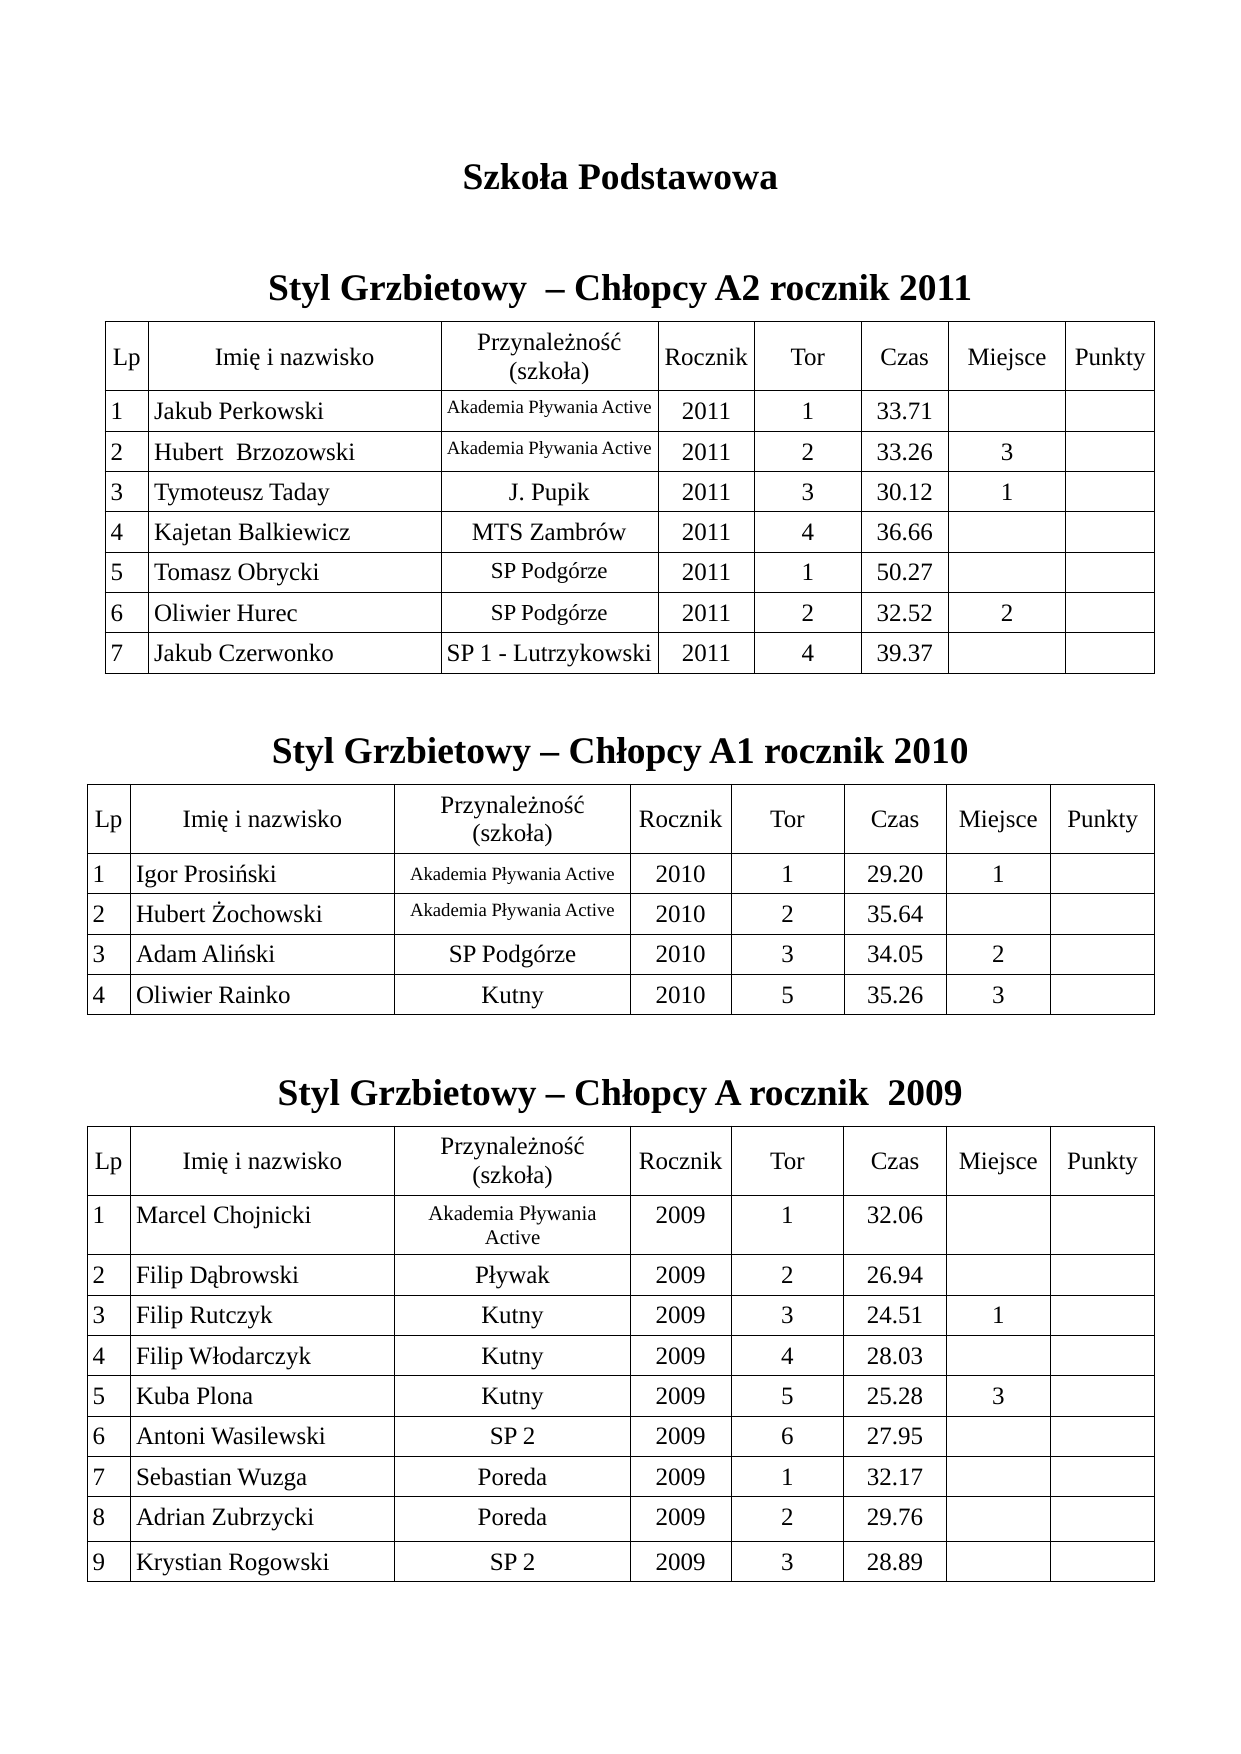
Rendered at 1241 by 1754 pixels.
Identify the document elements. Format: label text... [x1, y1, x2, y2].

table_cell [949, 512, 1065, 552]
table_cell 1 [949, 472, 1065, 511]
table_cell [1066, 391, 1154, 431]
table_cell 2011 [659, 432, 754, 471]
table_cell 5 [106, 553, 148, 592]
table_header Punkty [1051, 1127, 1154, 1195]
table_header Czas [845, 785, 946, 853]
table_cell Sebastian Wuzga [131, 1457, 394, 1496]
table_header Rocznik [659, 322, 754, 390]
table_cell [1051, 1196, 1154, 1254]
table_cell 26.94 [844, 1255, 946, 1295]
table_cell 24.51 [844, 1296, 946, 1335]
table_cell 2011 [659, 512, 754, 552]
table_cell [949, 553, 1065, 592]
table_cell [1051, 1497, 1154, 1541]
table_cell 2009 [631, 1255, 731, 1295]
table_cell [1066, 512, 1154, 552]
table_header Punkty [1051, 785, 1154, 853]
table_cell 1 [755, 391, 861, 431]
table_cell SP 2 [395, 1542, 630, 1581]
table_cell 29.20 [845, 854, 946, 893]
table_cell 36.66 [862, 512, 948, 552]
table_cell 1 [88, 1196, 130, 1254]
table_cell Poreda [395, 1457, 630, 1496]
table_cell 3 [732, 1296, 843, 1335]
table_cell [1051, 1376, 1154, 1416]
table_cell SP 1 - Lutrzykowski [442, 633, 658, 673]
table_header Lp [88, 1127, 130, 1195]
table_cell Tomasz Obrycki [149, 553, 441, 592]
table_cell 27.95 [844, 1417, 946, 1456]
table_cell 30.12 [862, 472, 948, 511]
table_cell 33.26 [862, 432, 948, 471]
table_header Przynależność (szkoła) [442, 322, 658, 390]
table_cell 32.06 [844, 1196, 946, 1254]
table_cell Jakub Perkowski [149, 391, 441, 431]
table_cell MTS Zambrów [442, 512, 658, 552]
table_cell SP Podgórze [395, 935, 630, 974]
table_cell J. Pupik [442, 472, 658, 511]
table_cell 6 [732, 1417, 843, 1456]
table_header Imię i nazwisko [131, 785, 394, 853]
table_cell [947, 1497, 1050, 1541]
table_header Czas [844, 1127, 946, 1195]
table_cell 1 [732, 1457, 843, 1496]
table_cell Jakub Czerwonko [149, 633, 441, 673]
table_cell Hubert Żochowski [131, 894, 394, 934]
table_cell Filip Rutczyk [131, 1296, 394, 1335]
table_cell SP Podgórze [442, 553, 658, 592]
table_cell 1 [947, 854, 1050, 893]
table_cell [1051, 894, 1154, 934]
table_cell 1 [755, 553, 861, 592]
table_cell Hubert Brzozowski [149, 432, 441, 471]
table_cell 2009 [631, 1457, 731, 1496]
table_cell [947, 1417, 1050, 1456]
table_header Lp [106, 322, 148, 390]
table_cell Antoni Wasilewski [131, 1417, 394, 1456]
table_cell 2 [949, 593, 1065, 632]
table_cell 5 [88, 1376, 130, 1416]
table_cell 39.37 [862, 633, 948, 673]
table_header Tor [755, 322, 861, 390]
table_cell 3 [755, 472, 861, 511]
table_cell 50.27 [862, 553, 948, 592]
table_cell 5 [732, 975, 844, 1014]
table_cell [949, 633, 1065, 673]
table_cell 2 [732, 1255, 843, 1295]
table_header Imię i nazwisko [149, 322, 441, 390]
table_cell 3 [106, 472, 148, 511]
table_cell Tymoteusz Taday [149, 472, 441, 511]
table_cell Oliwier Rainko [131, 975, 394, 1014]
table_cell [1051, 854, 1154, 893]
table_cell [1051, 975, 1154, 1014]
table_cell [947, 894, 1050, 934]
table_cell 28.03 [844, 1336, 946, 1375]
table_cell 2 [732, 894, 844, 934]
table_cell Kutny [395, 1336, 630, 1375]
table_cell 2 [947, 935, 1050, 974]
table_cell 2 [88, 1255, 130, 1295]
table_cell 3 [947, 975, 1050, 1014]
table_header Czas [862, 322, 948, 390]
table_cell 3 [732, 935, 844, 974]
table_cell 2009 [631, 1296, 731, 1335]
table_cell [947, 1457, 1050, 1496]
table_cell 1 [88, 854, 130, 893]
table_cell [1051, 1457, 1154, 1496]
table_header Przynależność (szkoła) [395, 1127, 630, 1195]
table_cell 3 [947, 1376, 1050, 1416]
table_cell 2009 [631, 1336, 731, 1375]
table_cell Filip Włodarczyk [131, 1336, 394, 1375]
table_cell 9 [88, 1542, 130, 1581]
table_cell [1051, 1336, 1154, 1375]
table_cell Akademia Pływania Active [395, 1196, 630, 1254]
table_cell 32.17 [844, 1457, 946, 1496]
table_cell 3 [88, 935, 130, 974]
table_cell 33.71 [862, 391, 948, 431]
table_header Miejsce [949, 322, 1065, 390]
table_cell [1051, 935, 1154, 974]
table_cell 32.52 [862, 593, 948, 632]
table_cell 7 [88, 1457, 130, 1496]
table_cell 1 [732, 1196, 843, 1254]
table_cell 2 [755, 432, 861, 471]
table_header Miejsce [947, 785, 1050, 853]
table_header Imię i nazwisko [131, 1127, 394, 1195]
table_cell [947, 1196, 1050, 1254]
table_cell 34.05 [845, 935, 946, 974]
table_cell 6 [88, 1417, 130, 1456]
table_cell 2 [732, 1497, 843, 1541]
table_cell [1051, 1255, 1154, 1295]
table_header Lp [88, 785, 130, 853]
table_cell 4 [88, 1336, 130, 1375]
table_cell [947, 1255, 1050, 1295]
table_header Punkty [1066, 322, 1154, 390]
table_cell [949, 391, 1065, 431]
text Styl Grzbietowy – Chłopcy A2 rocznik 2011 [118, 266, 1122, 309]
table_cell 5 [732, 1376, 843, 1416]
table_cell Akademia Pływania Active [395, 894, 630, 934]
table_cell 3 [88, 1296, 130, 1335]
table_cell 28.89 [844, 1542, 946, 1581]
table_cell 2011 [659, 553, 754, 592]
table_cell SP 2 [395, 1417, 630, 1456]
table_cell [1051, 1542, 1154, 1581]
table_cell 2011 [659, 633, 754, 673]
table_cell 29.76 [844, 1497, 946, 1541]
table_cell Igor Prosiński [131, 854, 394, 893]
table_cell [1066, 553, 1154, 592]
table_cell Kutny [395, 1296, 630, 1335]
table_cell 3 [732, 1542, 843, 1581]
table_cell 35.64 [845, 894, 946, 934]
table_cell 2009 [631, 1542, 731, 1581]
table_cell [1066, 472, 1154, 511]
table_cell Krystian Rogowski [131, 1542, 394, 1581]
table_cell 2011 [659, 472, 754, 511]
table_cell Akademia Pływania Active [442, 432, 658, 471]
table_header Przynależność (szkoła) [395, 785, 630, 853]
table_cell 25.28 [844, 1376, 946, 1416]
table_cell 8 [88, 1497, 130, 1541]
table_cell 2010 [631, 935, 731, 974]
table_cell 7 [106, 633, 148, 673]
table_header Rocznik [631, 1127, 731, 1195]
table_cell 2010 [631, 854, 731, 893]
table_cell 2010 [631, 894, 731, 934]
table_cell 4 [732, 1336, 843, 1375]
table_cell 2009 [631, 1417, 731, 1456]
text Styl Grzbietowy – Chłopcy A rocznik 2009 [118, 1070, 1122, 1113]
table_cell Akademia Pływania Active [442, 391, 658, 431]
table_cell [947, 1542, 1050, 1581]
table_cell Kuba Plona [131, 1376, 394, 1416]
table_cell Kutny [395, 1376, 630, 1416]
table_cell 4 [88, 975, 130, 1014]
table_cell 2 [88, 894, 130, 934]
table_cell 3 [949, 432, 1065, 471]
table_cell 4 [755, 512, 861, 552]
table_cell 6 [106, 593, 148, 632]
table_cell [1066, 633, 1154, 673]
table_cell [1051, 1296, 1154, 1335]
table_cell [1066, 432, 1154, 471]
table_cell [1066, 593, 1154, 632]
table_cell Kutny [395, 975, 630, 1014]
table_cell Poreda [395, 1497, 630, 1541]
table_cell 1 [732, 854, 844, 893]
table_cell 2009 [631, 1376, 731, 1416]
table_cell SP Podgórze [442, 593, 658, 632]
table_cell Pływak [395, 1255, 630, 1295]
table_cell 2009 [631, 1497, 731, 1541]
table_cell Adam Aliński [131, 935, 394, 974]
table_header Tor [732, 785, 844, 853]
table_cell 35.26 [845, 975, 946, 1014]
table_cell 1 [947, 1296, 1050, 1335]
table_cell 2 [755, 593, 861, 632]
table_cell 2009 [631, 1196, 731, 1254]
table_cell 4 [755, 633, 861, 673]
table_cell Kajetan Balkiewicz [149, 512, 441, 552]
table_cell [1051, 1417, 1154, 1456]
table_cell Adrian Zubrzycki [131, 1497, 394, 1541]
table_cell [947, 1336, 1050, 1375]
table_header Miejsce [947, 1127, 1050, 1195]
table_cell 2 [106, 432, 148, 471]
table_cell 2010 [631, 975, 731, 1014]
table_header Tor [732, 1127, 843, 1195]
table_cell 1 [106, 391, 148, 431]
table_cell 2011 [659, 391, 754, 431]
text Szkoła Podstawowa [118, 154, 1122, 198]
table_cell Oliwier Hurec [149, 593, 441, 632]
table_cell 4 [106, 512, 148, 552]
table_cell Akademia Pływania Active [395, 854, 630, 893]
table_header Rocznik [631, 785, 731, 853]
table_cell Marcel Chojnicki [131, 1196, 394, 1254]
text Styl Grzbietowy – Chłopcy A1 rocznik 2010 [118, 728, 1122, 771]
table_cell 2011 [659, 593, 754, 632]
table_cell Filip Dąbrowski [131, 1255, 394, 1295]
